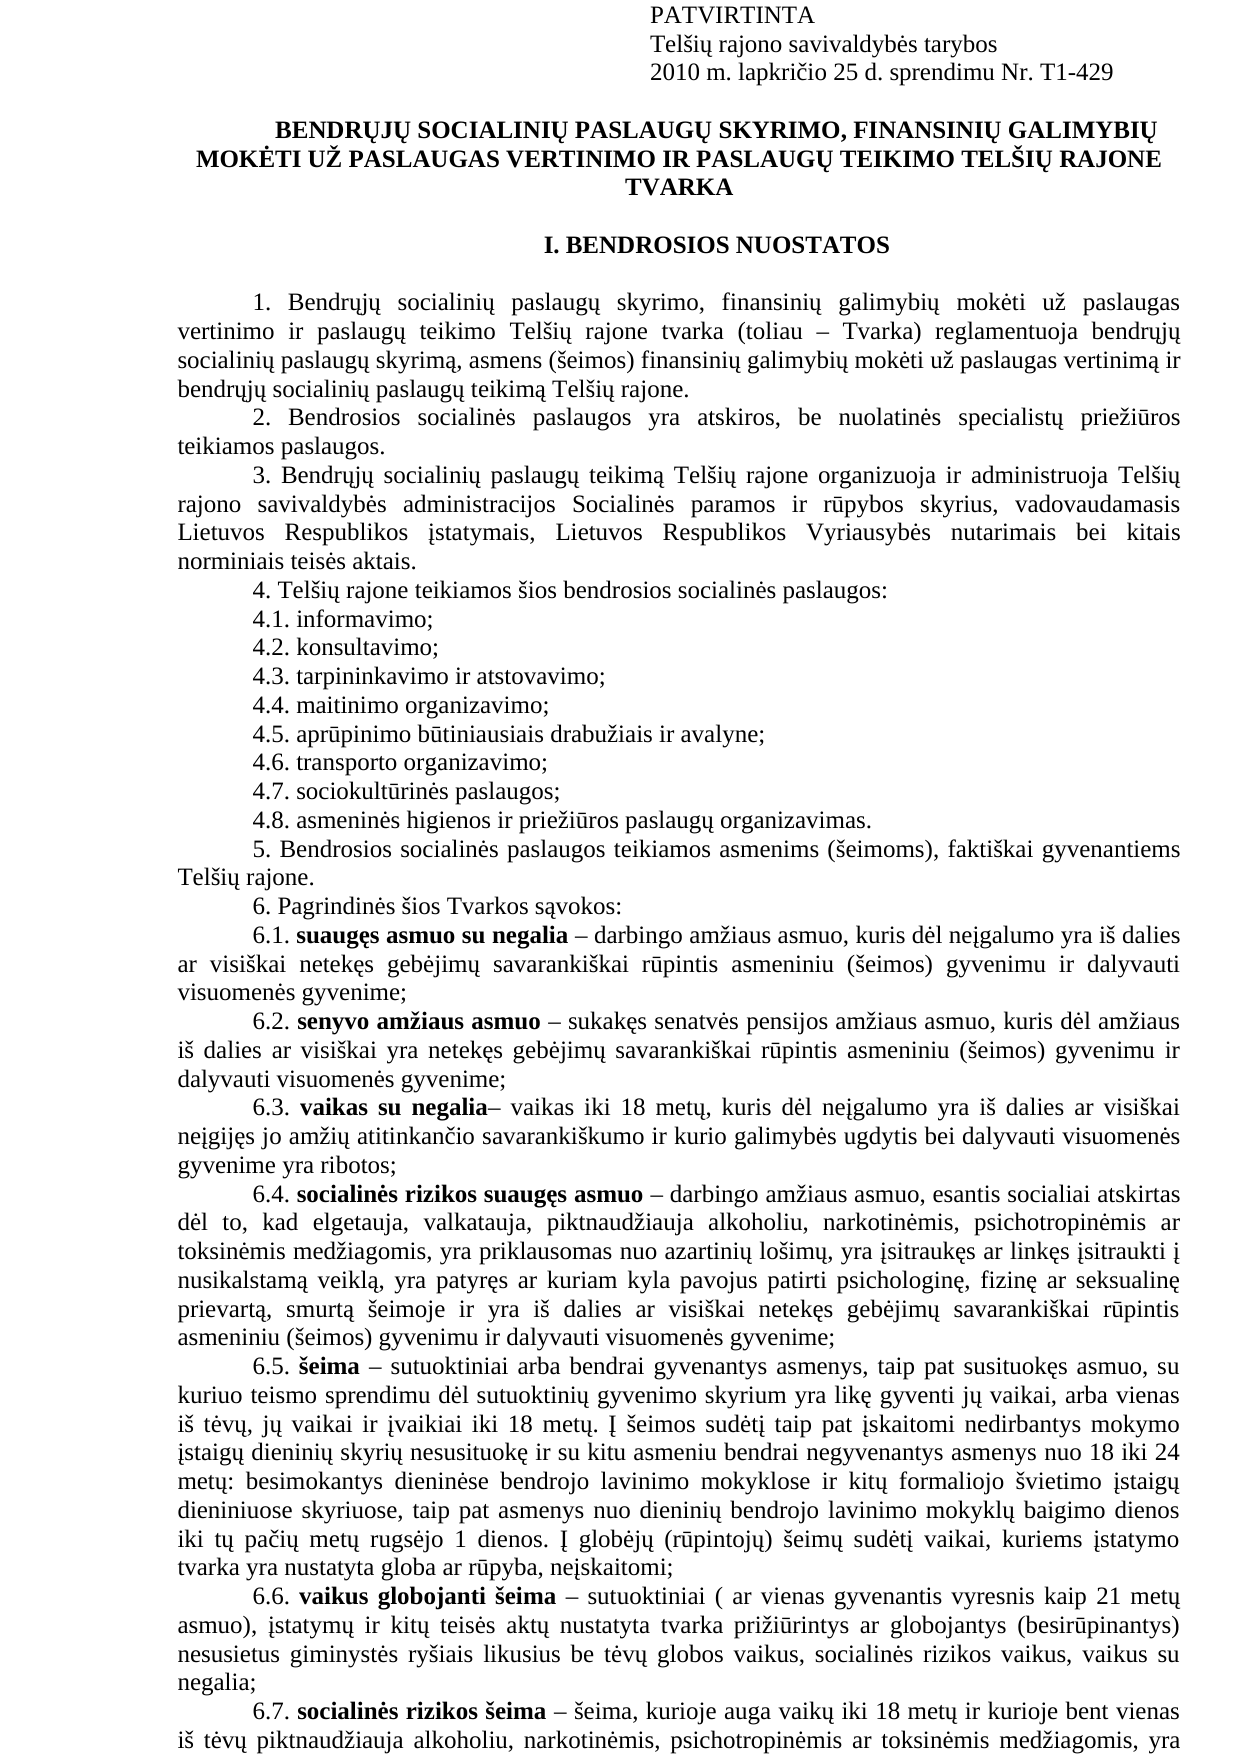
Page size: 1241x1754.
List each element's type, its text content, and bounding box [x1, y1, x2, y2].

text 4.7. sociokultūrinės paslaugos; [177, 776, 1181, 805]
text 4.4. maitinimo organizavimo; [177, 690, 1181, 719]
text 2. Bendrosios socialinės paslaugos yra atskiros, be nuolatinės specialistų priežiūros teikiamos paslaugos. [177, 402, 1181, 460]
text 2010 m. lapkričio 25 d. sprendimu Nr. T1-429 [650, 57, 1181, 86]
text Telšių rajono savivaldybės tarybos [650, 29, 1181, 57]
text 6.4. socialinės rizikos suaugęs asmuo – darbingo amžiaus asmuo, esantis socialiai atskirtas dėl to, kad elgetauja, valkatauja, piktnaudžiauja alkoholiu, narkotinėmis, psichotropinėmis ar toksinėmis medžiagomis, yra priklausomas nuo azartinių lošimų, yra įsitraukęs ar linkęs įsitraukti į nusikalstamą veiklą, yra patyręs ar kuriam kyla pavojus patirti psichologinę, fizinę ar seksualinę prievartą, smurtą šeimoje ir yra iš dalies ar visiškai netekęs gebėjimų savarankiškai rūpintis asmeniniu (šeimos) gyvenimu ir dalyvauti visuomenės gyvenime; [177, 1179, 1181, 1351]
text I. BENDROSIOS NUOSTATOS [177, 230, 1181, 259]
text 6.3. vaikas su negalia– vaikas iki 18 metų, kuris dėl neįgalumo yra iš dalies ar visiškai neįgijęs jo amžių atitinkančio savarankiškumo ir kurio galimybės ugdytis bei dalyvauti visuomenės gyvenime yra ribotos; [177, 1092, 1181, 1179]
text PATVIRTINTA [650, 0, 1181, 29]
text BENDRŲJŲ SOCIALINIŲ PASLAUGŲ SKYRIMO, FINANSINIŲ GALIMYBIŲ MOKĖTI UŽ PASLAUGAS VERTINIMO IR PASLAUGŲ TEIKIMO TELŠIŲ RAJONE TVARKA [177, 115, 1181, 201]
text 4.8. asmeninės higienos ir priežiūros paslaugų organizavimas. [177, 805, 1181, 834]
text 4. Telšių rajone teikiamos šios bendrosios socialinės paslaugos: [177, 575, 1181, 604]
text 4.1. informavimo; [177, 604, 1181, 632]
text 6.6. vaikus globojanti šeima – sutuoktiniai ( ar vienas gyvenantis vyresnis kaip 21 metų asmuo), įstatymų ir kitų teisės aktų nustatyta tvarka prižiūrintys ar globojantys (besirūpinantys) nesusietus giminystės ryšiais likusius be tėvų globos vaikus, socialinės rizikos vaikus, vaikus su negalia; [177, 1581, 1181, 1696]
text 4.6. transporto organizavimo; [177, 747, 1181, 776]
text 4.2. konsultavimo; [177, 632, 1181, 661]
text 6.7. socialinės rizikos šeima – šeima, kurioje auga vaikų iki 18 metų ir kurioje bent vienas iš tėvų piktnaudžiauja alkoholiu, narkotinėmis, psichotropinėmis ar toksinėmis medžiagomis, yra [177, 1696, 1181, 1754]
text 6.2. senyvo amžiaus asmuo – sukakęs senatvės pensijos amžiaus asmuo, kuris dėl amžiaus iš dalies ar visiškai yra netekęs gebėjimų savarankiškai rūpintis asmeniniu (šeimos) gyvenimu ir dalyvauti visuomenės gyvenime; [177, 1006, 1181, 1092]
text 6. Pagrindinės šios Tvarkos sąvokos: [177, 891, 1181, 920]
text 4.5. aprūpinimo būtiniausiais drabužiais ir avalyne; [177, 719, 1181, 747]
text 5. Bendrosios socialinės paslaugos teikiamos asmenims (šeimoms), faktiškai gyvenantiems Telšių rajone. [177, 834, 1181, 891]
text 1. Bendrųjų socialinių paslaugų skyrimo, finansinių galimybių mokėti už paslaugas vertinimo ir paslaugų teikimo Telšių rajone tvarka (toliau – Tvarka) reglamentuoja bendrųjų socialinių paslaugų skyrimą, asmens (šeimos) finansinių galimybių mokėti už paslaugas vertinimą ir bendrųjų socialinių paslaugų teikimą Telšių rajone. [177, 287, 1181, 402]
text 6.1. suaugęs asmuo su negalia – darbingo amžiaus asmuo, kuris dėl neįgalumo yra iš dalies ar visiškai netekęs gebėjimų savarankiškai rūpintis asmeniniu (šeimos) gyvenimu ir dalyvauti visuomenės gyvenime; [177, 920, 1181, 1006]
text 6.5. šeima – sutuoktiniai arba bendrai gyvenantys asmenys, taip pat susituokęs asmuo, su kuriuo teismo sprendimu dėl sutuoktinių gyvenimo skyrium yra likę gyventi jų vaikai, arba vienas iš tėvų, jų vaikai ir įvaikiai iki 18 metų. Į šeimos sudėtį taip pat įskaitomi nedirbantys mokymo įstaigų dieninių skyrių nesusituokę ir su kitu asmeniu bendrai negyvenantys asmenys nuo 18 iki 24 metų: besimokantys dieninėse bendrojo lavinimo mokyklose ir kitų formaliojo švietimo įstaigų dieniniuose skyriuose, taip pat asmenys nuo dieninių bendrojo lavinimo mokyklų baigimo dienos iki tų pačių metų rugsėjo 1 dienos. Į globėjų (rūpintojų) šeimų sudėtį vaikai, kuriems įstatymo tvarka yra nustatyta globa ar rūpyba, neįskaitomi; [177, 1351, 1181, 1581]
text 3. Bendrųjų socialinių paslaugų teikimą Telšių rajone organizuoja ir administruoja Telšių rajono savivaldybės administracijos Socialinės paramos ir rūpybos skyrius, vadovaudamasis Lietuvos Respublikos įstatymais, Lietuvos Respublikos Vyriausybės nutarimais bei kitais norminiais teisės aktais. [177, 460, 1181, 575]
text 4.3. tarpininkavimo ir atstovavimo; [177, 661, 1181, 690]
